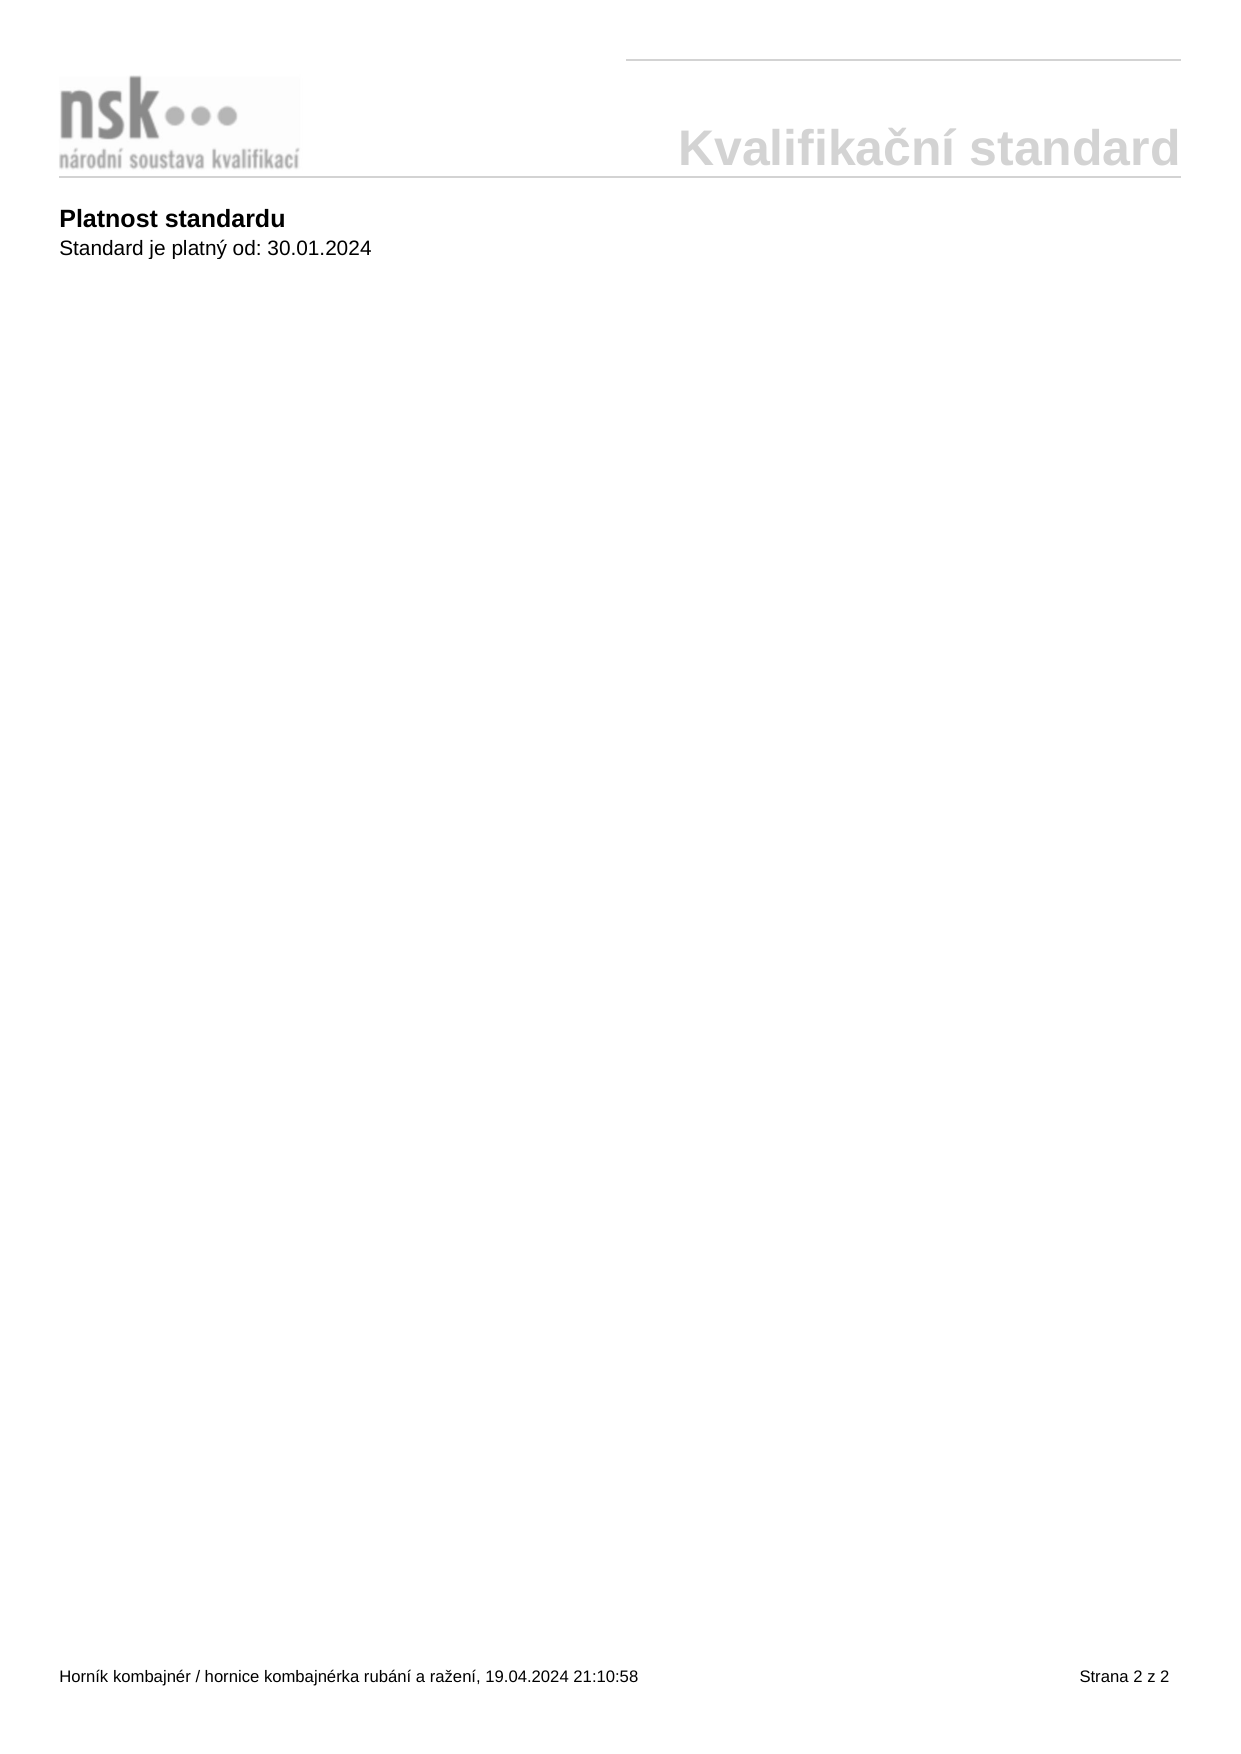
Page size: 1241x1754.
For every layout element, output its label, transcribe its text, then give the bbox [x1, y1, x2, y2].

table_cell [1093, 559, 1169, 859]
table_cell [59, 1409, 483, 1658]
table_cell [484, 1159, 620, 1409]
table_cell Strana 2 z 2 [862, 1658, 1169, 1694]
table_cell [484, 194, 620, 200]
table_cell [484, 1409, 620, 1658]
table_cell [59, 194, 483, 200]
table_cell [626, 194, 862, 200]
table_cell [59, 559, 483, 859]
table_cell [484, 859, 620, 1159]
table_cell [620, 859, 626, 1159]
table_cell Horník kombajnér / hornice kombajnérka rubání a ražení, 19.04.2024 21:10:58 [59, 1658, 862, 1694]
table_cell [1169, 1159, 1181, 1409]
table_cell [626, 1159, 862, 1409]
table_cell [862, 859, 1093, 1159]
table_cell [1169, 559, 1181, 859]
table_cell [1093, 1409, 1169, 1658]
table_cell [862, 559, 1093, 859]
table_cell [59, 178, 1181, 194]
table_cell Platnost standardu [59, 200, 1181, 236]
table_cell [59, 171, 483, 176]
table_cell [1169, 859, 1181, 1159]
table_cell [626, 559, 862, 859]
table_cell [1169, 259, 1181, 559]
table_cell [862, 1409, 1093, 1658]
table_cell [620, 559, 626, 859]
picture [58, 59, 621, 171]
table_cell [1093, 194, 1169, 200]
table_cell [620, 259, 626, 559]
table_cell [484, 559, 620, 859]
table_cell [59, 259, 483, 559]
table_cell [484, 171, 620, 176]
table_cell [1169, 194, 1181, 200]
table_cell [1093, 259, 1169, 559]
table_cell [862, 194, 1093, 200]
table_cell [626, 1409, 862, 1658]
table_cell Standard je platný od: 30.01.2024 [59, 236, 1181, 259]
table_cell [1093, 859, 1169, 1159]
table_cell [626, 859, 862, 1159]
table_cell [621, 59, 626, 170]
table_cell [59, 1159, 483, 1409]
table_cell [620, 1409, 626, 1658]
table_cell [862, 1159, 1093, 1409]
table_cell [862, 259, 1093, 559]
table_cell [484, 259, 620, 559]
table_cell [1093, 1159, 1169, 1409]
table_cell [1169, 1658, 1181, 1694]
table_cell [620, 1159, 626, 1409]
table_cell [626, 259, 862, 559]
table_cell Kvalifikační standard [626, 61, 1181, 176]
table_cell [1169, 1409, 1181, 1658]
table_cell [59, 859, 483, 1159]
